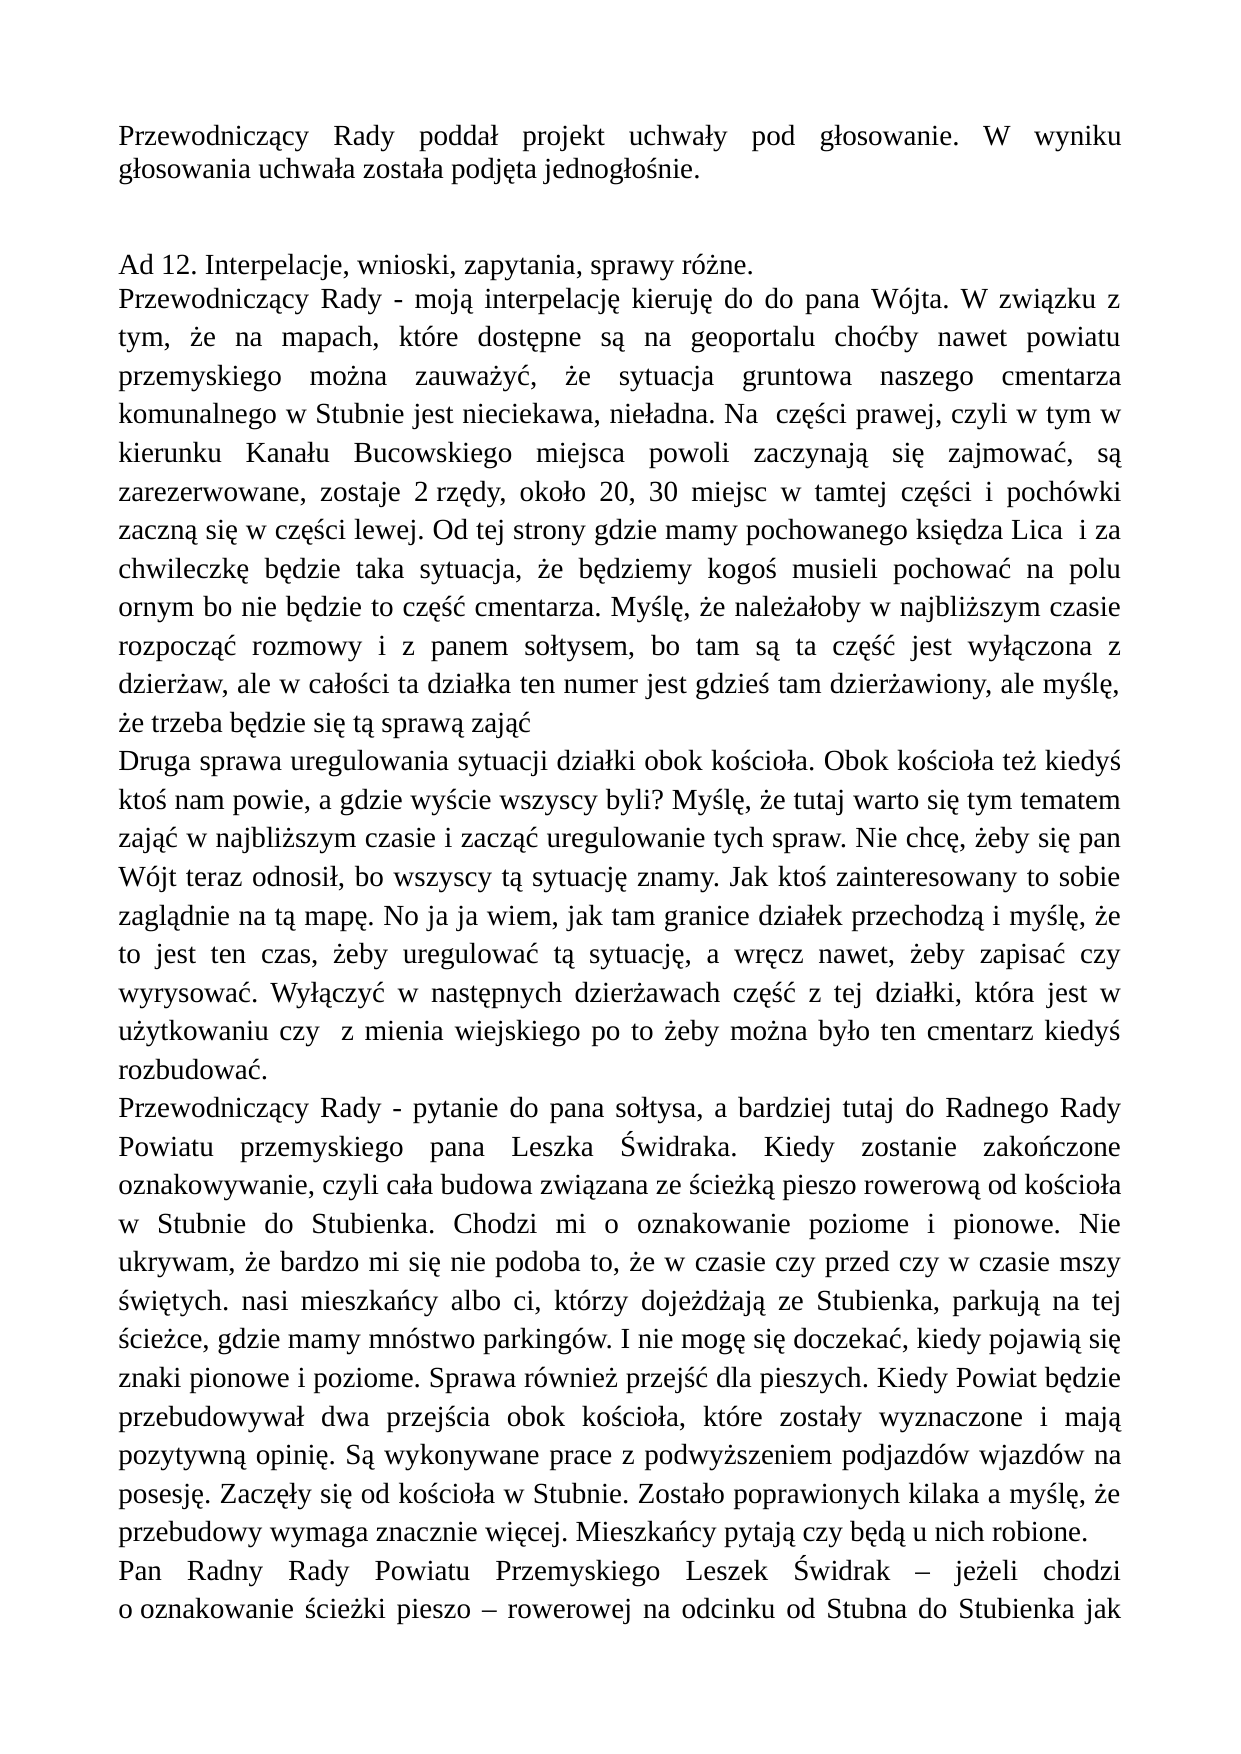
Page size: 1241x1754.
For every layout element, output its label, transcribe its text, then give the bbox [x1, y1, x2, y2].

text Ad 12. Interpelacje, wnioski, zapytania, sprawy różne. [118, 247, 1122, 281]
text Druga sprawa uregulowania sytuacji działki obok kościoła. Obok kościoła też kiedyś ktoś nam powie, a gdzie wyście wszyscy byli? Myślę, że tutaj warto się tym tematem zająć w najbliższym czasie i zacząć uregulowanie tych spraw. Nie chcę, żeby się pan Wójt teraz odnosił, bo wszyscy tą sytuację znamy. Jak ktoś zainteresowany to sobie zaglądnie na tą mapę. No ja ja wiem, jak tam granice działek przechodzą i myślę, że to jest ten czas, żeby uregulować tą sytuację, a wręcz nawet, żeby zapisać czy wyrysować. Wyłączyć w następnych dzierżawach część z tej działki, która jest w użytkowaniu czy z mienia wiejskiego po to żeby można było ten cmentarz kiedyś rozbudować. [118, 743, 1122, 1085]
text Pan Radny Rady Powiatu Przemyskiego Leszek Świdrak – jeżeli chodzi o oznakowanie ścieżki pieszo – rowerowej na odcinku od Stubna do Stubienka jak [118, 1553, 1122, 1625]
text Przewodniczący Rady - pytanie do pana sołtysa, a bardziej tutaj do Radnego Rady Powiatu przemyskiego pana Leszka Świdraka. Kiedy zostanie zakończone oznakowywanie, czyli cała budowa związana ze ścieżką pieszo rowerową od kościoła w Stubnie do Stubienka. Chodzi mi o oznakowanie poziome i pionowe. Nie ukrywam, że bardzo mi się nie podoba to, że w czasie czy przed czy w czasie mszy świętych. nasi mieszkańcy albo ci, którzy dojeżdżają ze Stubienka, parkują na tej ścieżce, gdzie mamy mnóstwo parkingów. I nie mogę się doczekać, kiedy pojawią się znaki pionowe i poziome. Sprawa również przejść dla pieszych. Kiedy Powiat będzie przebudowywał dwa przejścia obok kościoła, które zostały wyznaczone i mają pozytywną opinię. Są wykonywane prace z podwyższeniem podjazdów wjazdów na posesję. Zaczęły się od kościoła w Stubnie. Zostało poprawionych kilaka a myślę, że przebudowy wymaga znacznie więcej. Mieszkańcy pytają czy będą u nich robione. [118, 1090, 1122, 1548]
text Przewodniczący Rady - moją interpelację kieruję do do pana Wójta. W związku z tym, że na mapach, które dostępne są na geoportalu choćby nawet powiatu przemyskiego można zauważyć, że sytuacja gruntowa naszego cmentarza komunalnego w Stubnie jest nieciekawa, nieładna. Na części prawej, czyli w tym w kierunku Kanału Bucowskiego miejsca powoli zaczynają się zajmować, są zarezerwowane, zostaje 2 rzędy, około 20, 30 miejsc w tamtej części i pochówki zaczną się w części lewej. Od tej strony gdzie mamy pochowanego księdza Lica i za chwileczkę będzie taka sytuacja, że będziemy kogoś musieli pochować na polu ornym bo nie będzie to część cmentarza. Myślę, że należałoby w najbliższym czasie rozpocząć rozmowy i z panem sołtysem, bo tam są ta część jest wyłączona z dzierżaw, ale w całości ta działka ten numer jest gdzieś tam dzierżawiony, ale myślę, że trzeba będzie się tą sprawą zająć [118, 281, 1122, 738]
text Przewodniczący Rady poddał projekt uchwały pod głosowanie. W wyniku głosowania uchwała została podjęta jednogłośnie. [118, 118, 1122, 185]
